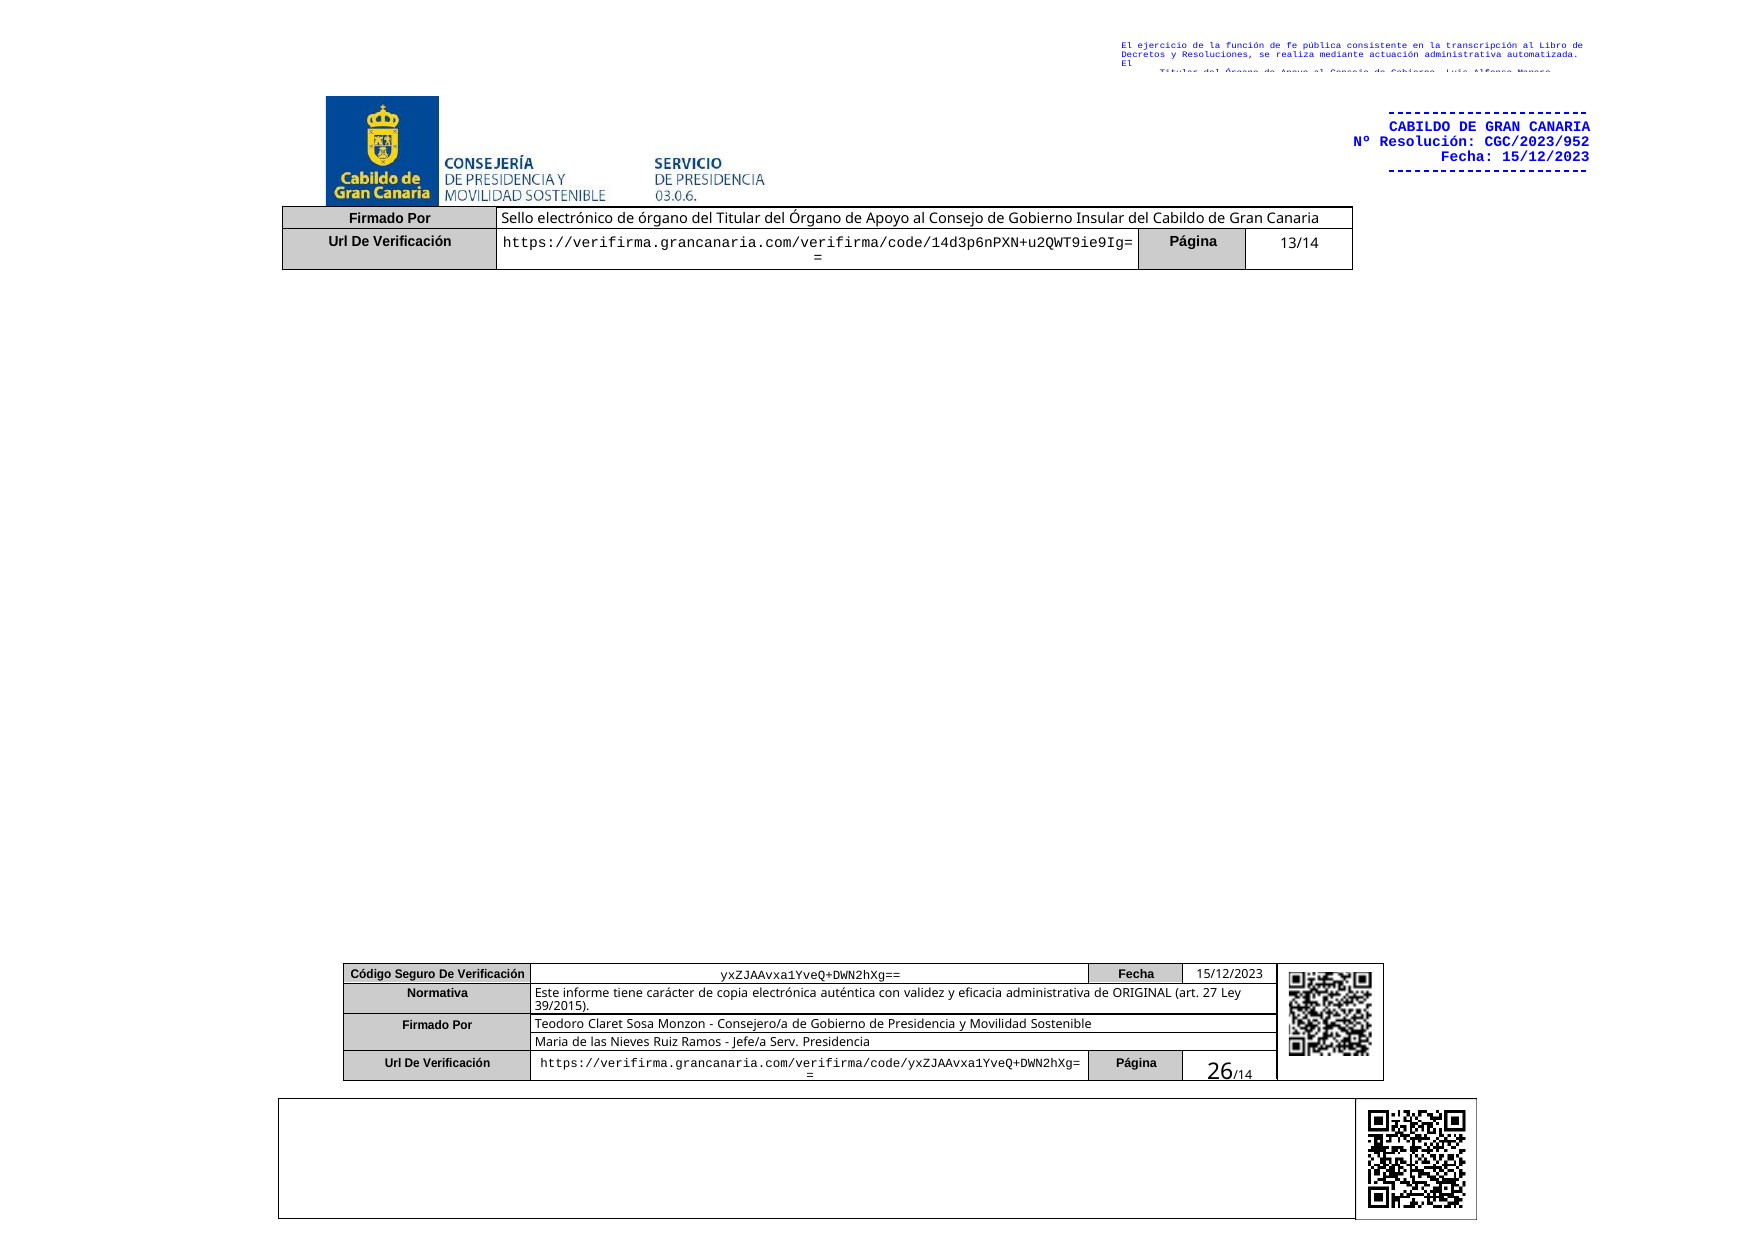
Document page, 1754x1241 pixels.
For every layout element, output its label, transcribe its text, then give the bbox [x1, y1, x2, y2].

table_cell Sello electrónico de órgano del Titular del Órgano de Apoyo al Consejo de Gobierno Insular del Cabildo de Gran Canaria [497, 208, 1352, 228]
table_cell 13/14 [1246, 229, 1352, 269]
table_cell Firmado Por [283, 207, 496, 228]
picture [1355, 1098, 1477, 1220]
picture [325, 96, 769, 206]
table_cell https://verifirma.grancanaria.com/verifirma/code/14d3p6nPXN+u2QWT9ie9Ig= = [497, 229, 1138, 269]
table_cell Página [1139, 229, 1245, 269]
table_cell Url De Verificación [283, 229, 496, 269]
picture [1288, 972, 1372, 1056]
